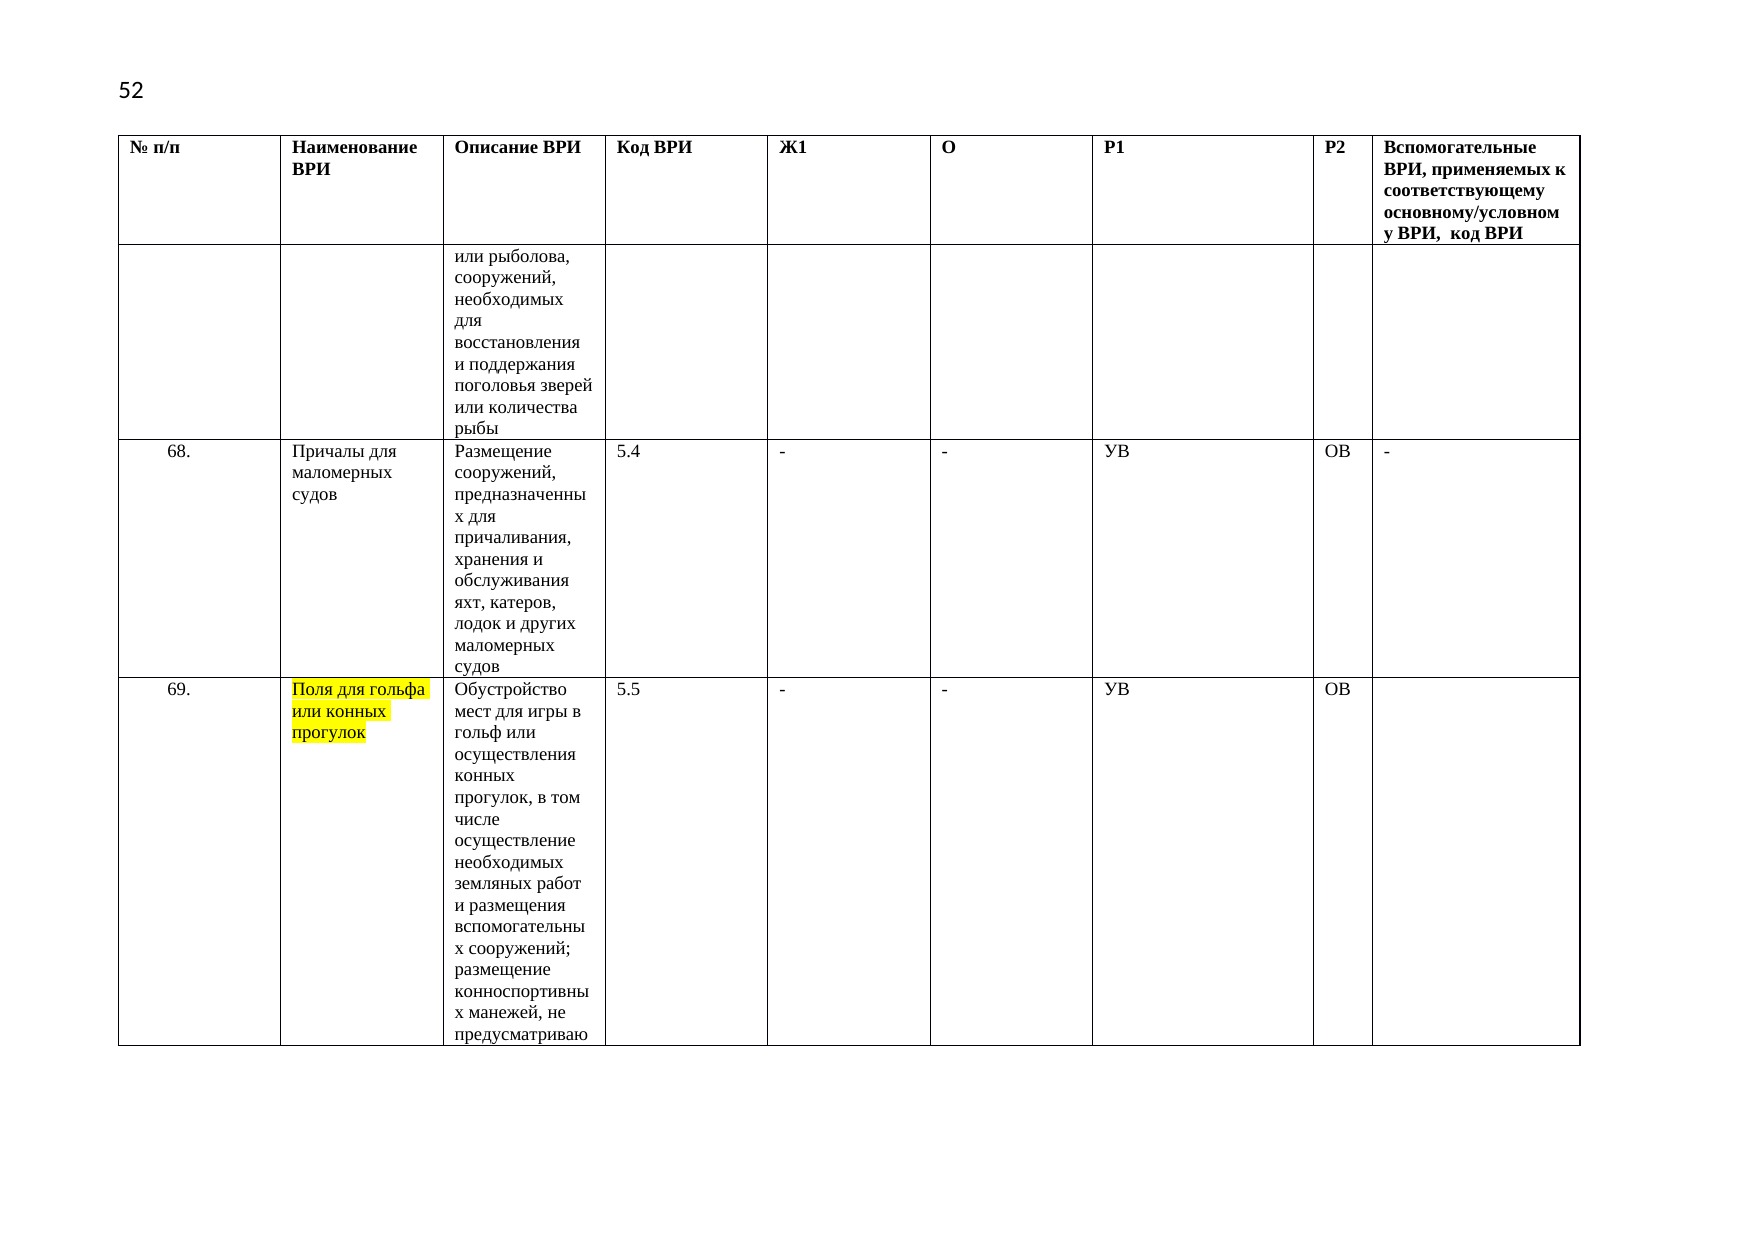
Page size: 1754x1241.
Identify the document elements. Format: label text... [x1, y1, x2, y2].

table_cell [1093, 245, 1313, 439]
table_header Описание ВРИ [444, 136, 605, 244]
table_cell [119, 678, 280, 1044]
table_cell - [768, 440, 930, 677]
table_header Ж1 [768, 136, 930, 244]
table_cell - [1373, 440, 1579, 677]
table_cell - [931, 440, 1092, 677]
table_cell [119, 440, 280, 677]
table_cell Поля для гольфа или конных прогулок [281, 678, 443, 1044]
table_cell - [931, 678, 1092, 1044]
table_cell УВ [1093, 440, 1313, 677]
table_cell или рыболова, сооружений, необходимых для восстановления и поддержания поголовья зверей или количества рыбы [444, 245, 605, 439]
table_cell [119, 245, 280, 439]
table_cell Причалы для маломерных судов [281, 440, 443, 677]
table_header Наименование ВРИ [281, 136, 443, 244]
table_header Р1 [1093, 136, 1313, 244]
table_cell [1314, 245, 1372, 439]
table_cell [1373, 678, 1579, 1044]
table_cell 5.4 [606, 440, 767, 677]
table_cell - [931, 245, 1092, 439]
table_header Р2 [1314, 136, 1372, 244]
table_cell [281, 245, 443, 439]
table_cell ОВ [1314, 440, 1372, 677]
table_cell [606, 245, 767, 439]
table_cell УВ [1093, 678, 1313, 1044]
table_cell 5.5 [606, 678, 767, 1044]
table_cell - [1373, 245, 1579, 439]
table_cell - [768, 245, 930, 439]
table_cell ОВ [1314, 678, 1372, 1044]
table_cell Обустройство мест для игры в гольф или осуществления конных прогулок, в том числе осуществление необходимых земляных работ и размещения вспомогательных сооружений; размещение конноспортивных манежей, не предусматриваю [444, 678, 605, 1044]
table_cell Размещение сооружений, предназначенных для причаливания, хранения и обслуживания яхт, катеров, лодок и других маломерных судов [444, 440, 605, 677]
table_cell - [768, 678, 930, 1044]
table_header O [931, 136, 1092, 244]
table_header Код ВРИ [606, 136, 767, 244]
table_header Вспомогательные ВРИ, применяемых к соответствующему основному/условному ВРИ, код ВРИ [1373, 136, 1579, 244]
table_header № п/п [119, 136, 280, 244]
